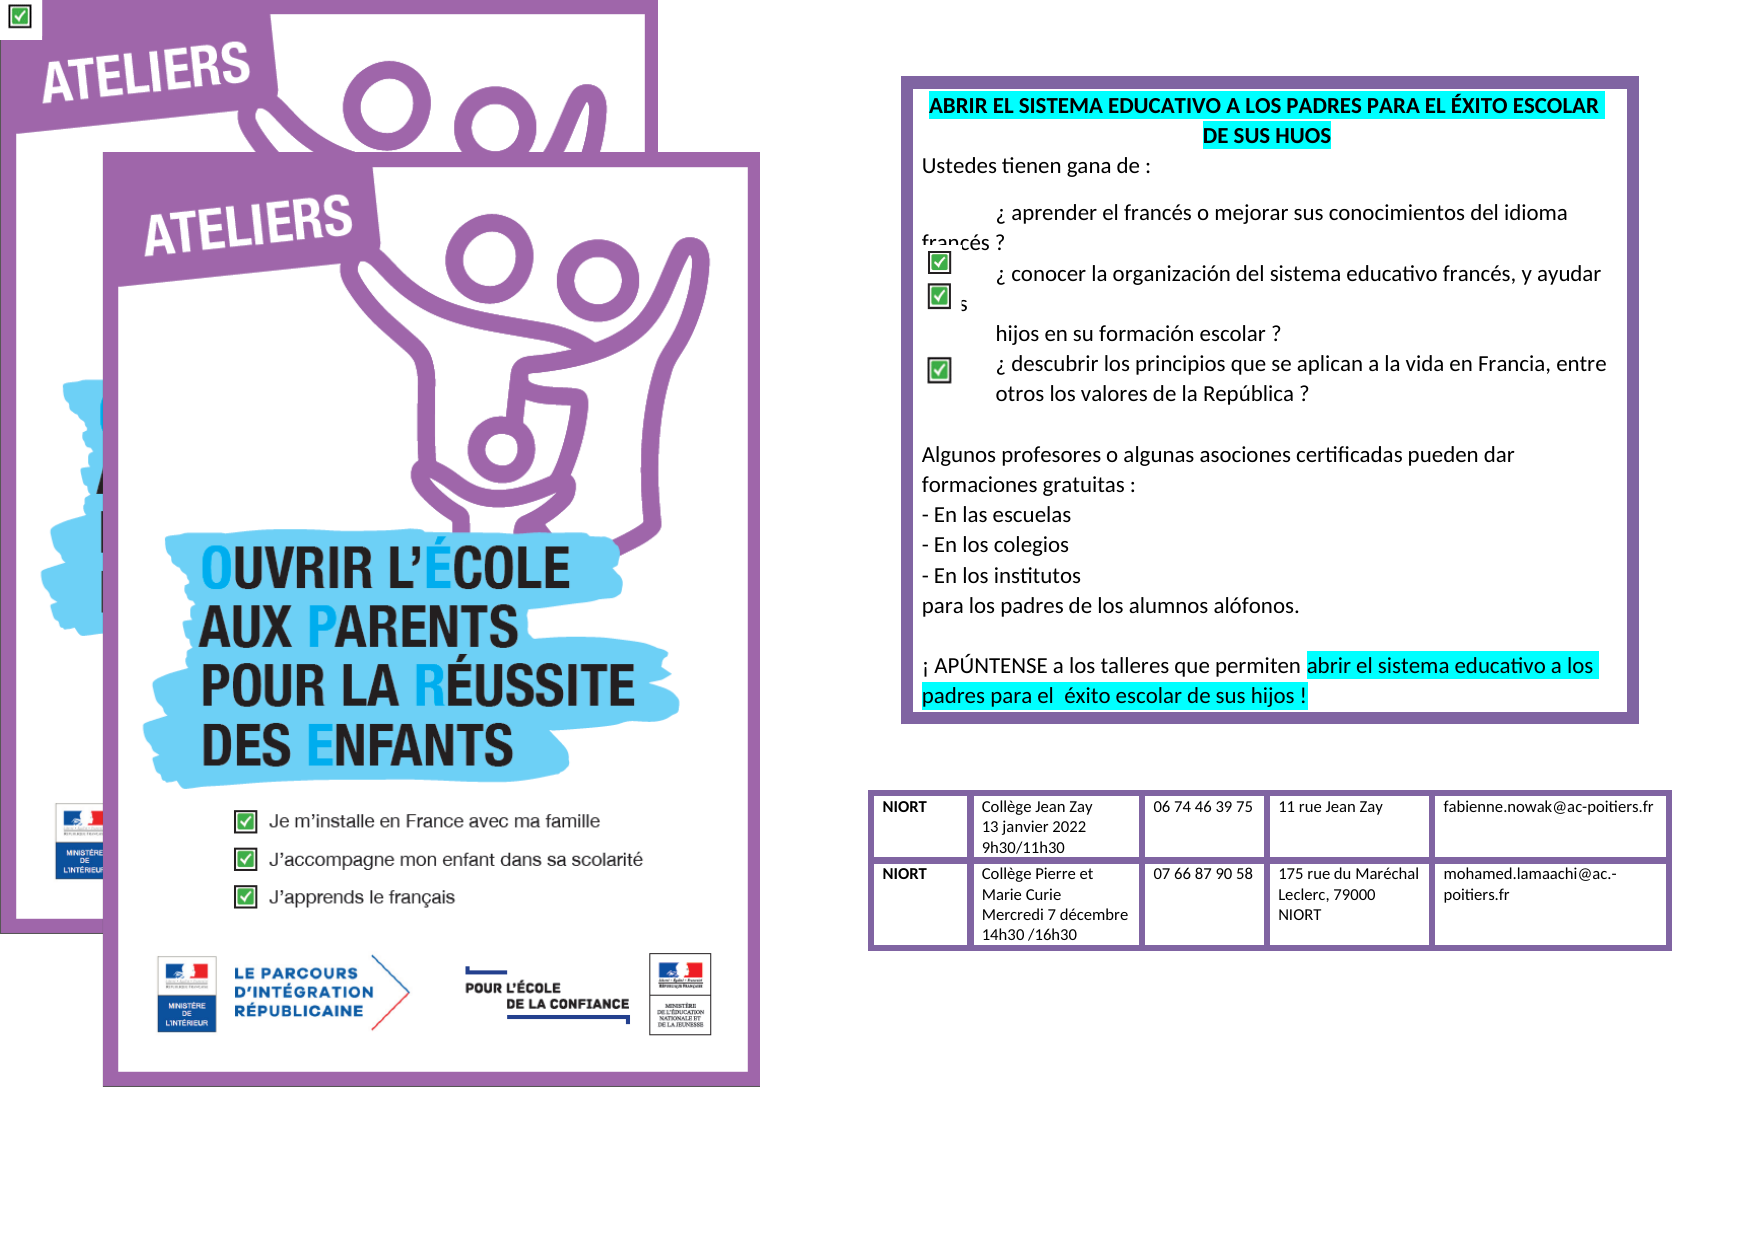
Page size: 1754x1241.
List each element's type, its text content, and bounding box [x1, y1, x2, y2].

table_header 06 74 46 39 75 [1145, 796, 1264, 857]
table_cell 175 rue du Maréchal Leclerc, 79000 NIORT [1270, 864, 1429, 945]
table_cell NIORT [874, 864, 967, 945]
picture [919, 261, 962, 281]
table_header Collège Jean Zay 13 janvier 2022 9h30/11h30 [974, 796, 1139, 857]
text para los padres de los alumnos alófonos. [913, 576, 1627, 619]
text DE SUS HUOS [913, 107, 1627, 137]
table_header fabienne.nowak@ac-poitiers.fr [1435, 796, 1666, 857]
picture [919, 294, 962, 317]
picture [0, 0, 760, 1087]
text otros los valores de la República ? [913, 365, 1627, 408]
text Ustedes tienen gana de : [913, 137, 1627, 179]
table_header 11 rue Jean Zay [1270, 796, 1429, 857]
text ABRIR EL SISTEMA EDUCATIVO A LOS PADRES PARA EL ÉXITO ESCOLAR [913, 89, 1627, 107]
text - En los institutos [913, 546, 1627, 576]
table_cell Collège Pierre et Marie Curie Mercredi 7 décembre 14h30 /16h30 [974, 864, 1139, 945]
text ¿ aprender el francés o mejorar sus conocimientos del idioma francés ? [913, 184, 1627, 244]
text - En los colegios [913, 516, 1627, 546]
picture [919, 351, 962, 391]
text ¿ descubrir los principios que se aplican a la vida en Francia, entre [913, 335, 1627, 365]
text - En las escuelas [913, 486, 1627, 516]
table_cell mohamed.lamaachi@ac.-poitiers.fr [1435, 864, 1666, 945]
text ¿ conocer la organización del sistema educativo francés, y ayudar a sus [958, 244, 1627, 304]
table_header NIORT [874, 796, 967, 857]
text Algunos profesores o algunas asociones certificadas pueden dar formaciones gratuitas : [913, 425, 1627, 486]
text ¡ APÚNTENSE a los talleres que permiten abrir el sistema educativo a los padres para el éxito escolar de sus hijos ! [913, 637, 1627, 712]
text hijos en su formación escolar ? [913, 304, 1627, 335]
table_cell 07 66 87 90 58 [1145, 864, 1264, 945]
